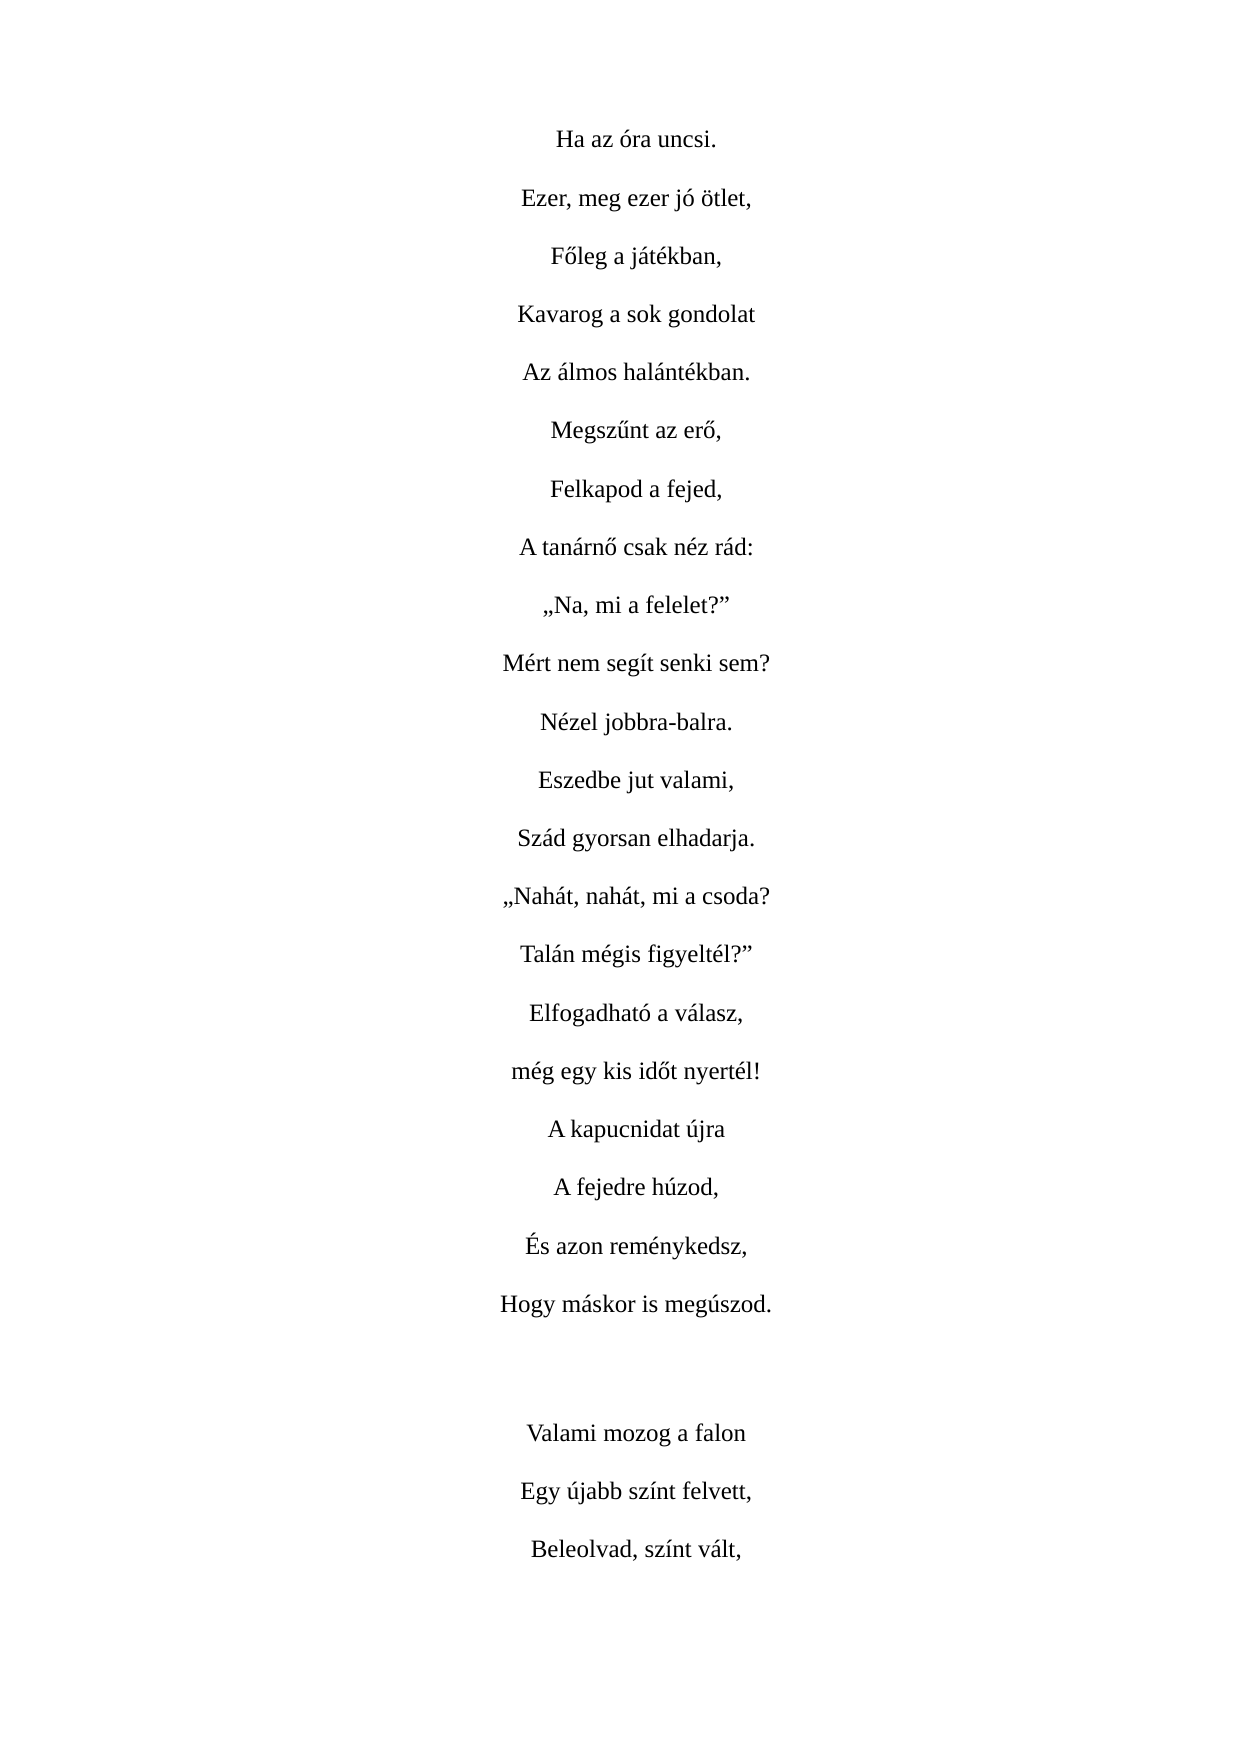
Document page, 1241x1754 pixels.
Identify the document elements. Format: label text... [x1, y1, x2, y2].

table_header Ha az óra uncsi. Ezer, meg ezer jó ötlet, Főleg a játékban, Kavarog a sok gondolat Az álmos halántékban. Megszűnt az erő, Felkapod a fejed, A tanárnő csak néz rád: „Na, mi a felelet?” Mért nem segít senki sem? Nézel jobbra-balra. Eszedbe jut valami, Szád gyorsan elhadarja. „Nahát, nahát, mi a csoda? Talán mégis figyeltél?” Elfogadható a válasz, még egy kis időt nyertél! A kapucnidat újra A fejedre húzod, És azon reménykedsz, Hogy máskor is megúszod. [118, 118, 1154, 1412]
table_cell Valami mozog a falon Egy újabb színt felvett, Beleolvad, színt vált, [118, 1412, 1154, 1599]
